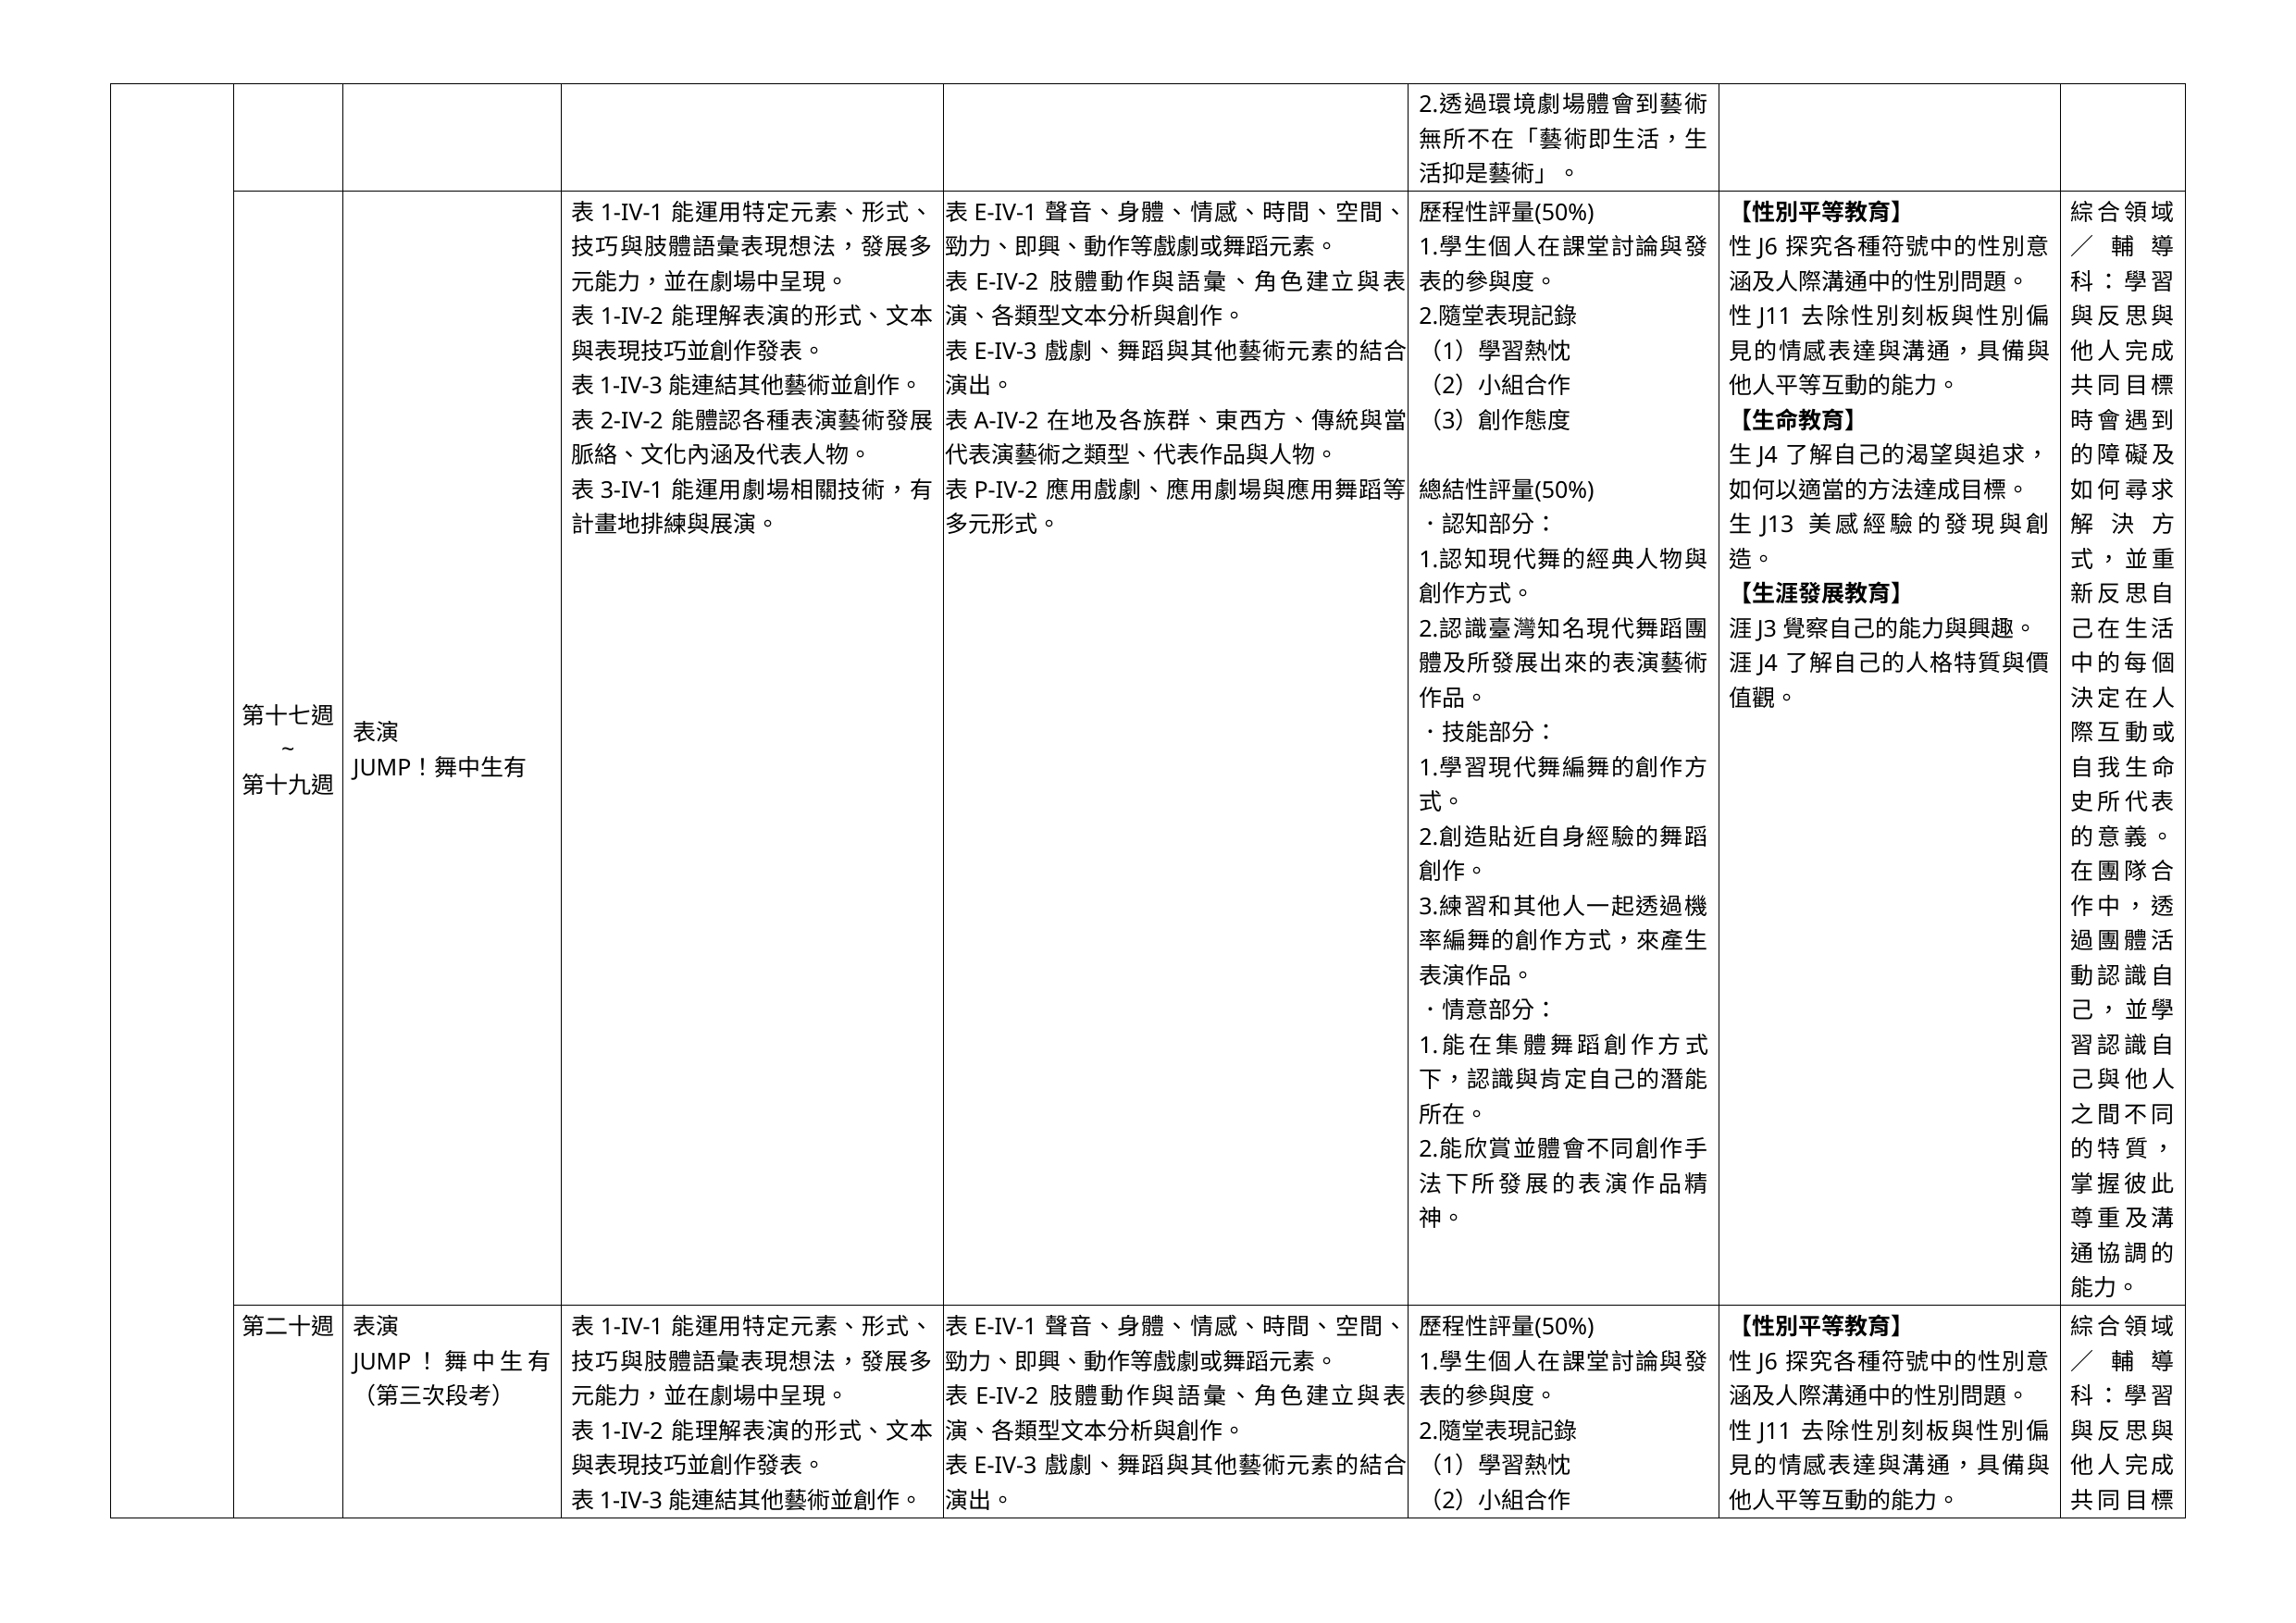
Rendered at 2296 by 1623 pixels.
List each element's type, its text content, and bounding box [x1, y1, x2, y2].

table_cell 表E-IV-1 聲音、身體、情感、時間、空間、勁力、即興、動作等戲劇或舞蹈元素。 表E-IV-2 肢體動作與語彙、角色建立與表演、各類型文本分析與創作。 表E-IV-3 戲劇、舞蹈與其他藝術元素的結合演出。 [944, 1306, 1408, 1517]
table_cell 綜合領域／輔導科：學習與反思與他人完成共同目標時會遇到的障礙及如何尋求解決方式，並重新反思自己在生活中的每個決定在人際互動或自我生命史所代表的意義。在團隊合作中，透過團體活動認識自己，並學習認識自己與他人之間不同的特質，掌握彼此尊重及溝通協調的能力。 [2061, 192, 2185, 1305]
table_cell 2.透過環境劇場體會到藝術無所不在「藝術即生活，生活抑是藝術」。 [1409, 84, 1719, 191]
table_cell [944, 84, 1408, 191]
table_cell 表1-IV-1 能運用特定元素、形式、技巧與肢體語彙表現想法，發展多元能力，並在劇場中呈現。 表1-IV-2 能理解表演的形式、文本與表現技巧並創作發表。 表1-IV-3 能連結其他藝術並創作。 [562, 1306, 943, 1517]
table_cell [2061, 84, 2185, 191]
table_cell 【性別平等教育】 性J6 探究各種符號中的性別意涵及人際溝通中的性別問題。 性J11 去除性別刻板與性別偏見的情感表達與溝通，具備與他人平等互動的能力。 【生命教育】 生J4 了解自己的渴望與追求，如何以適當的方法達成目標。 生J13 美感經驗的發現與創造。 【生涯發展教育】 涯J3 覺察自己的能力與興趣。 涯J4 了解自己的人格特質與價值觀。 [1719, 192, 2060, 1305]
table_cell 表E-IV-1 聲音、身體、情感、時間、空間、勁力、即興、動作等戲劇或舞蹈元素。 表E-IV-2 肢體動作與語彙、角色建立與表演、各類型文本分析與創作。 表E-IV-3 戲劇、舞蹈與其他藝術元素的結合演出。 表A-IV-2 在地及各族群、東西方、傳統與當代表演藝術之類型、代表作品與人物。 表P-IV-2 應用戲劇、應用劇場與應用舞蹈等多元形式。 [944, 192, 1408, 1305]
table_cell [562, 84, 943, 191]
table_cell [343, 84, 561, 191]
table_cell 表演 JUMP！舞中生有 [343, 192, 561, 1305]
table_cell 【性別平等教育】 性J6 探究各種符號中的性別意涵及人際溝通中的性別問題。 性J11 去除性別刻板與性別偏見的情感表達與溝通，具備與他人平等互動的能力。 [1719, 1306, 2060, 1517]
table_cell 綜合領域／輔導科：學習與反思與他人完成共同目標 [2061, 1306, 2185, 1517]
table_cell 表1-IV-1 能運用特定元素、形式、技巧與肢體語彙表現想法，發展多元能力，並在劇場中呈現。 表1-IV-2 能理解表演的形式、文本與表現技巧並創作發表。 表1-IV-3 能連結其他藝術並創作。 表2-IV-2 能體認各種表演藝術發展脈絡、文化內涵及代表人物。 表3-IV-1 能運用劇場相關技術，有計畫地排練與展演。 [562, 192, 943, 1305]
table_cell 歷程性評量(50%) 1.學生個人在課堂討論與發表的參與度。 2.隨堂表現記錄 （1）學習熱忱 （2）小組合作 [1409, 1306, 1719, 1517]
table_cell [1719, 84, 2060, 191]
table_cell 第十七週 ~ 第十九週 [234, 192, 342, 1305]
table_cell 第二十週 [234, 1306, 342, 1517]
table_cell 表演 JUMP！舞中生有（第三次段考） [343, 1306, 561, 1517]
table_cell 歷程性評量(50%) 1.學生個人在課堂討論與發表的參與度。 2.隨堂表現記錄 （1）學習熱忱 （2）小組合作 （3）創作態度 總結性評量(50%) ．認知部分： 1.認知現代舞的經典人物與創作方式。 2.認識臺灣知名現代舞蹈團體及所發展出來的表演藝術作品。 ．技能部分： 1.學習現代舞編舞的創作方式。 2.創造貼近自身經驗的舞蹈創作。 3.練習和其他人一起透過機率編舞的創作方式，來產生表演作品。 ．情意部分： 1.能在集體舞蹈創作方式下，認識與肯定自己的潛能所在。 2.能欣賞並體會不同創作手法下所發展的表演作品精神。 [1409, 192, 1719, 1305]
table_cell [234, 84, 342, 191]
